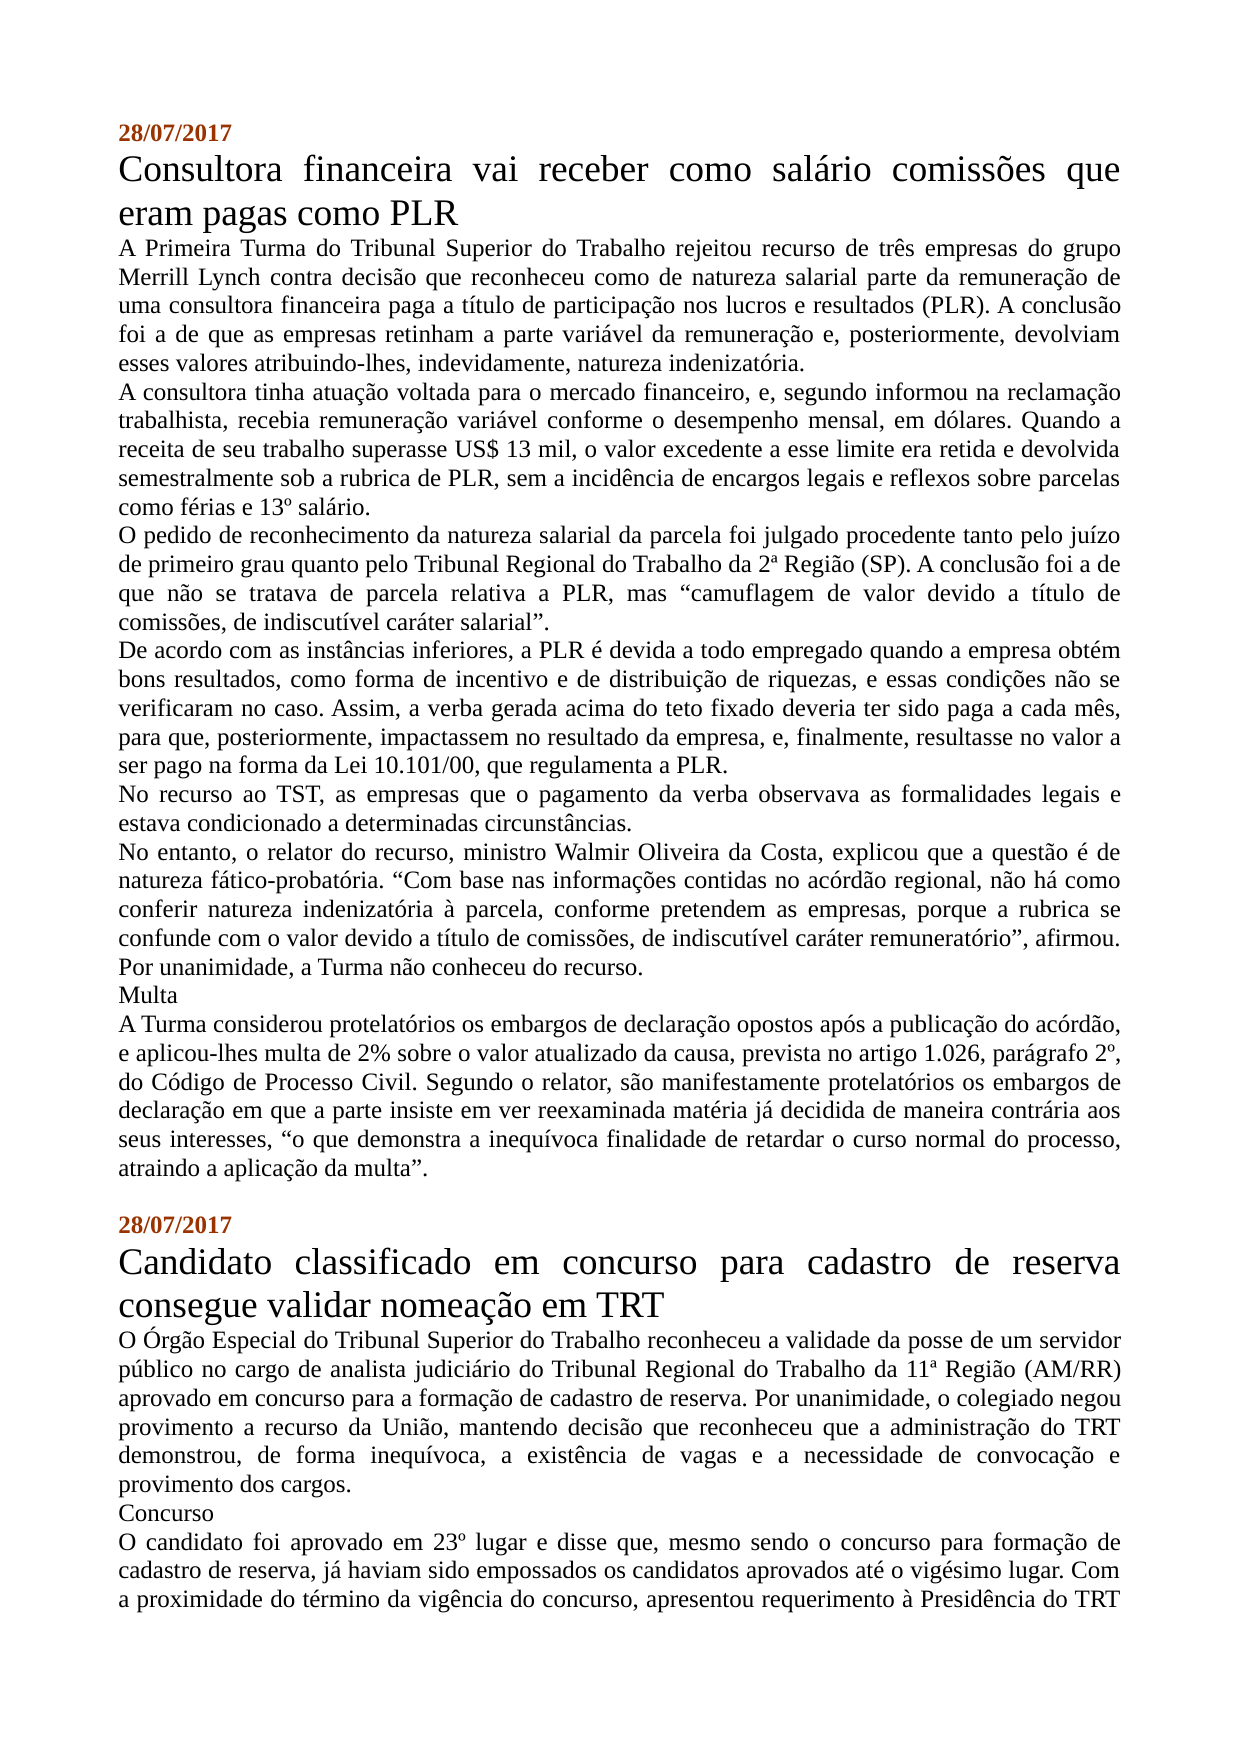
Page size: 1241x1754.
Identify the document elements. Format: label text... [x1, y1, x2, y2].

text No entanto, o relator do recurso, ministro Walmir Oliveira da Costa, explicou que a questão é de natureza fático-probatória. “Com base nas informações contidas no acórdão regional, não há como conferir natureza indenizatória à parcela, conforme pretendem as empresas, porque a rubrica se confunde com o valor devido a título de comissões, de indiscutível caráter remuneratório”, afirmou. Por unanimidade, a Turma não conheceu do recurso. [118, 837, 1122, 981]
text Consultora financeira vai receber como salário comissões que eram pagas como PLR [118, 147, 1122, 233]
text 28/07/2017 [118, 118, 1122, 147]
text Multa [118, 981, 1122, 1009]
text A Turma considerou protelatórios os embargos de declaração opostos após a publicação do acórdão, e aplicou-lhes multa de 2% sobre o valor atualizado da causa, prevista no artigo 1.026, parágrafo 2º, do Código de Processo Civil. Segundo o relator, são manifestamente protelatórios os embargos de declaração em que a parte insiste em ver reexaminada matéria já decidida de maneira contrária aos seus interesses, “o que demonstra a inequívoca finalidade de retardar o curso normal do processo, atraindo a aplicação da multa”. [118, 1009, 1122, 1182]
text A Primeira Turma do Tribunal Superior do Trabalho rejeitou recurso de três empresas do grupo Merrill Lynch contra decisão que reconheceu como de natureza salarial parte da remuneração de uma consultora financeira paga a título de participação nos lucros e resultados (PLR). A conclusão foi a de que as empresas retinham a parte variável da remuneração e, posteriormente, devolviam esses valores atribuindo-lhes, indevidamente, natureza indenizatória. [118, 233, 1122, 377]
text Candidato classificado em concurso para cadastro de reserva consegue validar nomeação em TRT [118, 1239, 1122, 1326]
text A consultora tinha atuação voltada para o mercado financeiro, e, segundo informou na reclamação trabalhista, recebia remuneração variável conforme o desempenho mensal, em dólares. Quando a receita de seu trabalho superasse US$ 13 mil, o valor excedente a esse limite era retida e devolvida semestralmente sob a rubrica de PLR, sem a incidência de encargos legais e reflexos sobre parcelas como férias e 13º salário. [118, 377, 1122, 521]
text De acordo com as instâncias inferiores, a PLR é devida a todo empregado quando a empresa obtém bons resultados, como forma de incentivo e de distribuição de riquezas, e essas condições não se verificaram no caso. Assim, a verba gerada acima do teto fixado deveria ter sido paga a cada mês, para que, posteriormente, impactassem no resultado da empresa, e, finalmente, resultasse no valor a ser pago na forma da Lei 10.101/00, que regulamenta a PLR. [118, 636, 1122, 779]
text O pedido de reconhecimento da natureza salarial da parcela foi julgado procedente tanto pelo juízo de primeiro grau quanto pelo Tribunal Regional do Trabalho da 2ª Região (SP). A conclusão foi a de que não se tratava de parcela relativa a PLR, mas “camuflagem de valor devido a título de comissões, de indiscutível caráter salarial”. [118, 521, 1122, 636]
text No recurso ao TST, as empresas que o pagamento da verba observava as formalidades legais e estava condicionado a determinadas circunstâncias. [118, 779, 1122, 837]
text 28/07/2017 [118, 1211, 1122, 1239]
text O Órgão Especial do Tribunal Superior do Trabalho reconheceu a validade da posse de um servidor público no cargo de analista judiciário do Tribunal Regional do Trabalho da 11ª Região (AM/RR) aprovado em concurso para a formação de cadastro de reserva. Por unanimidade, o colegiado negou provimento a recurso da União, mantendo decisão que reconheceu que a administração do TRT demonstrou, de forma inequívoca, a existência de vagas e a necessidade de convocação e provimento dos cargos. [118, 1326, 1122, 1498]
text Concurso [118, 1498, 1122, 1527]
text O candidato foi aprovado em 23º lugar e disse que, mesmo sendo o concurso para formação de cadastro de reserva, já haviam sido empossados os candidatos aprovados até o vigésimo lugar. Com a proximidade do término da vigência do concurso, apresentou requerimento à Presidência do TRT [118, 1527, 1122, 1613]
